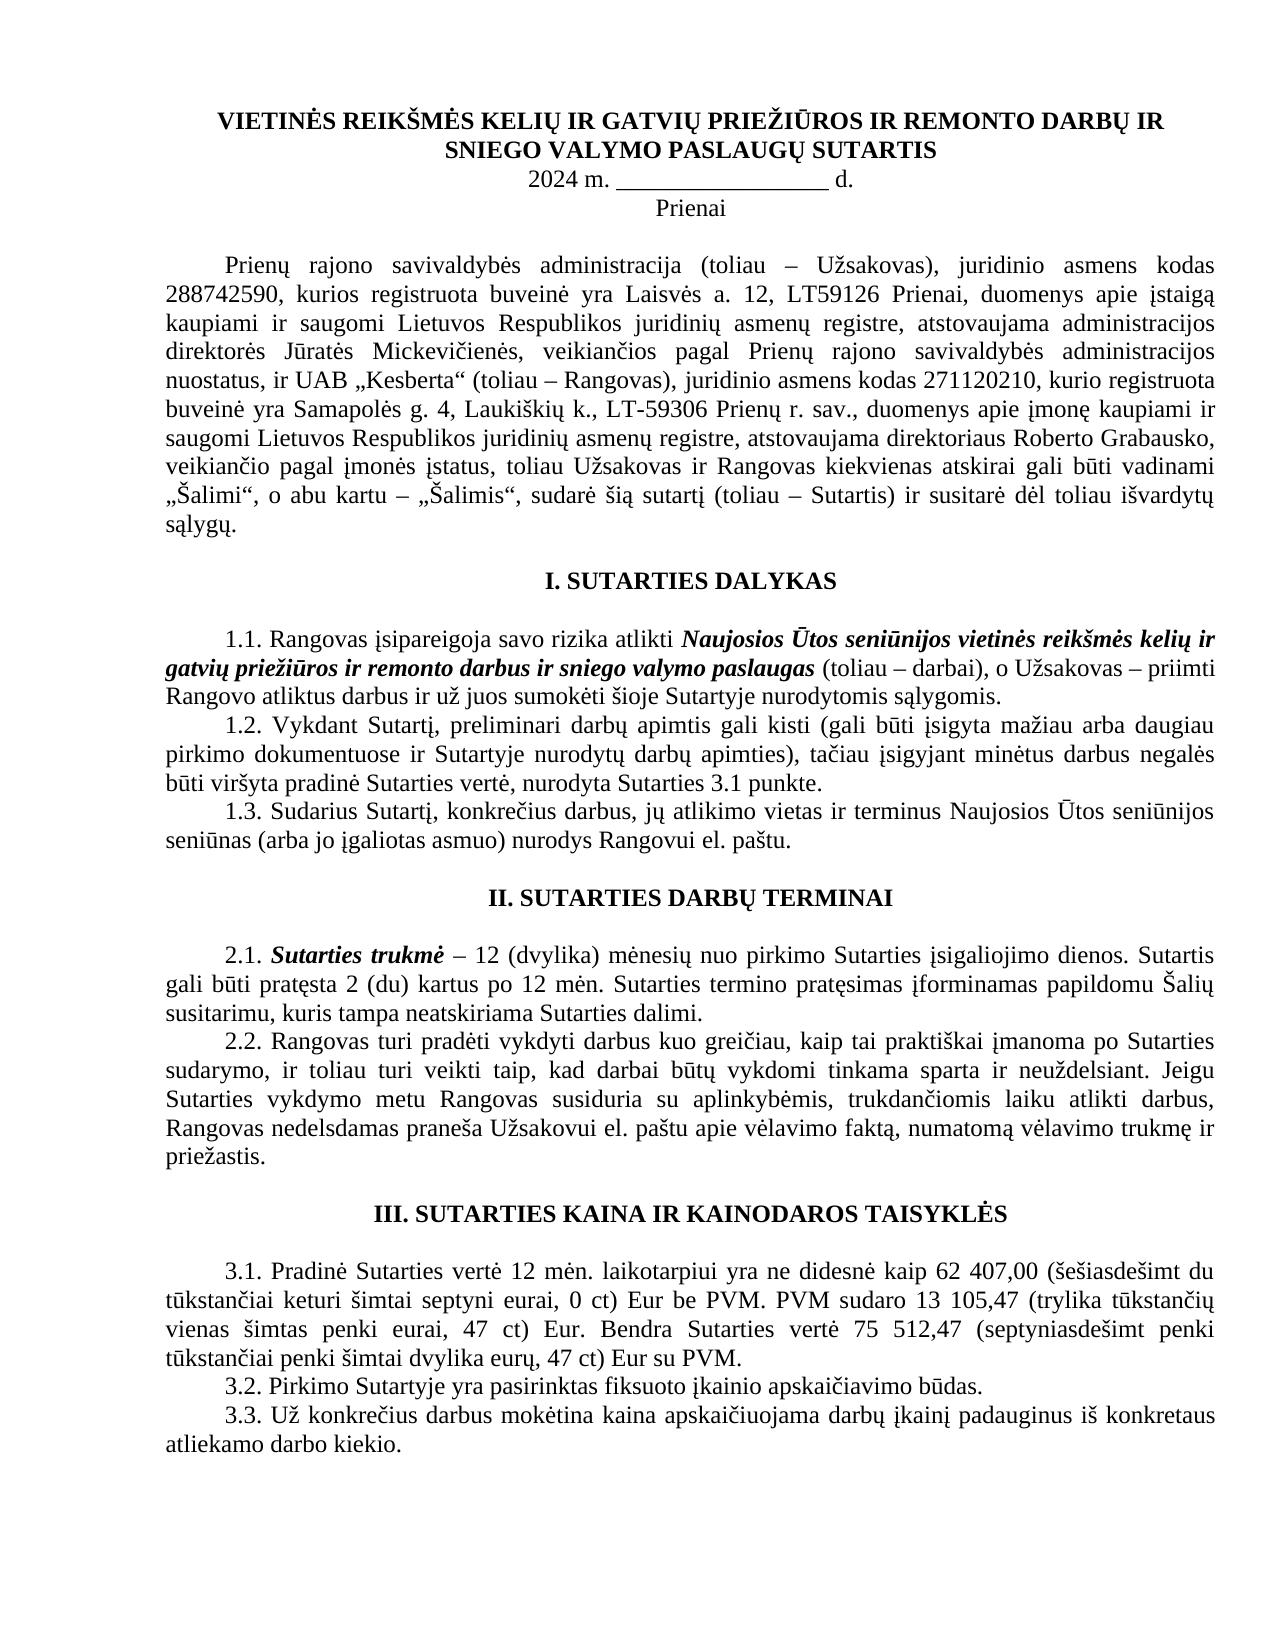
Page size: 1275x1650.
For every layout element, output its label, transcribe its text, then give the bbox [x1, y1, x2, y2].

text Prienų rajono savivaldybės administracija (toliau – Užsakovas), juridinio asmens kodas 288742590, kurios registruota buveinė yra Laisvės a. 12, LT59126 Prienai, duomenys apie įstaigą kaupiami ir saugomi Lietuvos Respublikos juridinių asmenų registre, atstovaujama administracijos direktorės Jūratės Mickevičienės, veikiančios pagal Prienų rajono savivaldybės administracijos nuostatus, ir UAB „Kesberta“ (toliau – Rangovas), juridinio asmens kodas 271120210, kurio registruota buveinė yra Samapolės g. 4, Laukiškių k., LT-59306 Prienų r. sav., duomenys apie įmonę kaupiami ir saugomi Lietuvos Respublikos juridinių asmenų registre, atstovaujama direktoriaus Roberto Grabausko, veikiančio pagal įmonės įstatus, toliau Užsakovas ir Rangovas kiekvienas atskirai gali būti vadinami „Šalimi“, o abu kartu – „Šalimis“, sudarė šią sutartį (toliau – Sutartis) ir susitarė dėl toliau išvardytų sąlygų. [165, 250, 1216, 538]
text VIETINĖS REIKŠMĖS KELIŲ IR GATVIŲ PRIEŽIŪROS IR REMONTO DARBŲ IR SNIEGO VALYMO PASLAUGŲ SUTARTIS [165, 106, 1216, 164]
text 2.2. Rangovas turi pradėti vykdyti darbus kuo greičiau, kaip tai praktiškai įmanoma po Sutarties sudarymo, ir toliau turi veikti taip, kad darbai būtų vykdomi tinkama sparta ir neuždelsiant. Jeigu Sutarties vykdymo metu Rangovas susiduria su aplinkybėmis, trukdančiomis laiku atlikti darbus, Rangovas nedelsdamas praneša Užsakovui el. paštu apie vėlavimo faktą, numatomą vėlavimo trukmę ir priežastis. [165, 1026, 1216, 1170]
text III. SUTARTIES KAINA IR KAINODAROS TAISYKLĖS [165, 1199, 1216, 1228]
text 1.3. Sudarius Sutartį, konkrečius darbus, jų atlikimo vietas ir terminus Naujosios Ūtos seniūnijos seniūnas (arba jo įgaliotas asmuo) nurodys Rangovui el. paštu. [165, 796, 1216, 854]
text 2024 m. _________________ d. [165, 164, 1216, 193]
text I. SUTARTIES DALYKAS [165, 566, 1216, 595]
text Prienai [165, 193, 1216, 221]
text 3.3. Už konkrečius darbus mokėtina kaina apskaičiuojama darbų įkainį padauginus iš konkretaus atliekamo darbo kiekio. [165, 1400, 1216, 1458]
text 2.1. Sutarties trukmė – 12 (dvylika) mėnesių nuo pirkimo Sutarties įsigaliojimo dienos. Sutartis gali būti pratęsta 2 (du) kartus po 12 mėn. Sutarties termino pratęsimas įforminamas papildomu Šalių susitarimu, kuris tampa neatskiriama Sutarties dalimi. [165, 940, 1216, 1026]
text 1.1. Rangovas įsipareigoja savo rizika atlikti Naujosios Ūtos seniūnijos vietinės reikšmės kelių ir gatvių priežiūros ir remonto darbus ir sniego valymo paslaugas (toliau – darbai), o Užsakovas – priimti Rangovo atliktus darbus ir už juos sumokėti šioje Sutartyje nurodytomis sąlygomis. [165, 624, 1216, 710]
text 3.1. Pradinė Sutarties vertė 12 mėn. laikotarpiui yra ne didesnė kaip 62 407,00 (šešiasdešimt du tūkstančiai keturi šimtai septyni eurai, 0 ct) Eur be PVM. PVM sudaro 13 105,47 (trylika tūkstančių vienas šimtas penki eurai, 47 ct) Eur. Bendra Sutarties vertė 75 512,47 (septyniasdešimt penki tūkstančiai penki šimtai dvylika eurų, 47 ct) Eur su PVM. [165, 1256, 1216, 1371]
text 3.2. Pirkimo Sutartyje yra pasirinktas fiksuoto įkainio apskaičiavimo būdas. [165, 1371, 1216, 1400]
text II. SUTARTIES DARBŲ TERMINAI [165, 883, 1216, 911]
text 1.2. Vykdant Sutartį, preliminari darbų apimtis gali kisti (gali būti įsigyta mažiau arba daugiau pirkimo dokumentuose ir Sutartyje nurodytų darbų apimties), tačiau įsigyjant minėtus darbus negalės būti viršyta pradinė Sutarties vertė, nurodyta Sutarties 3.1 punkte. [165, 710, 1216, 796]
